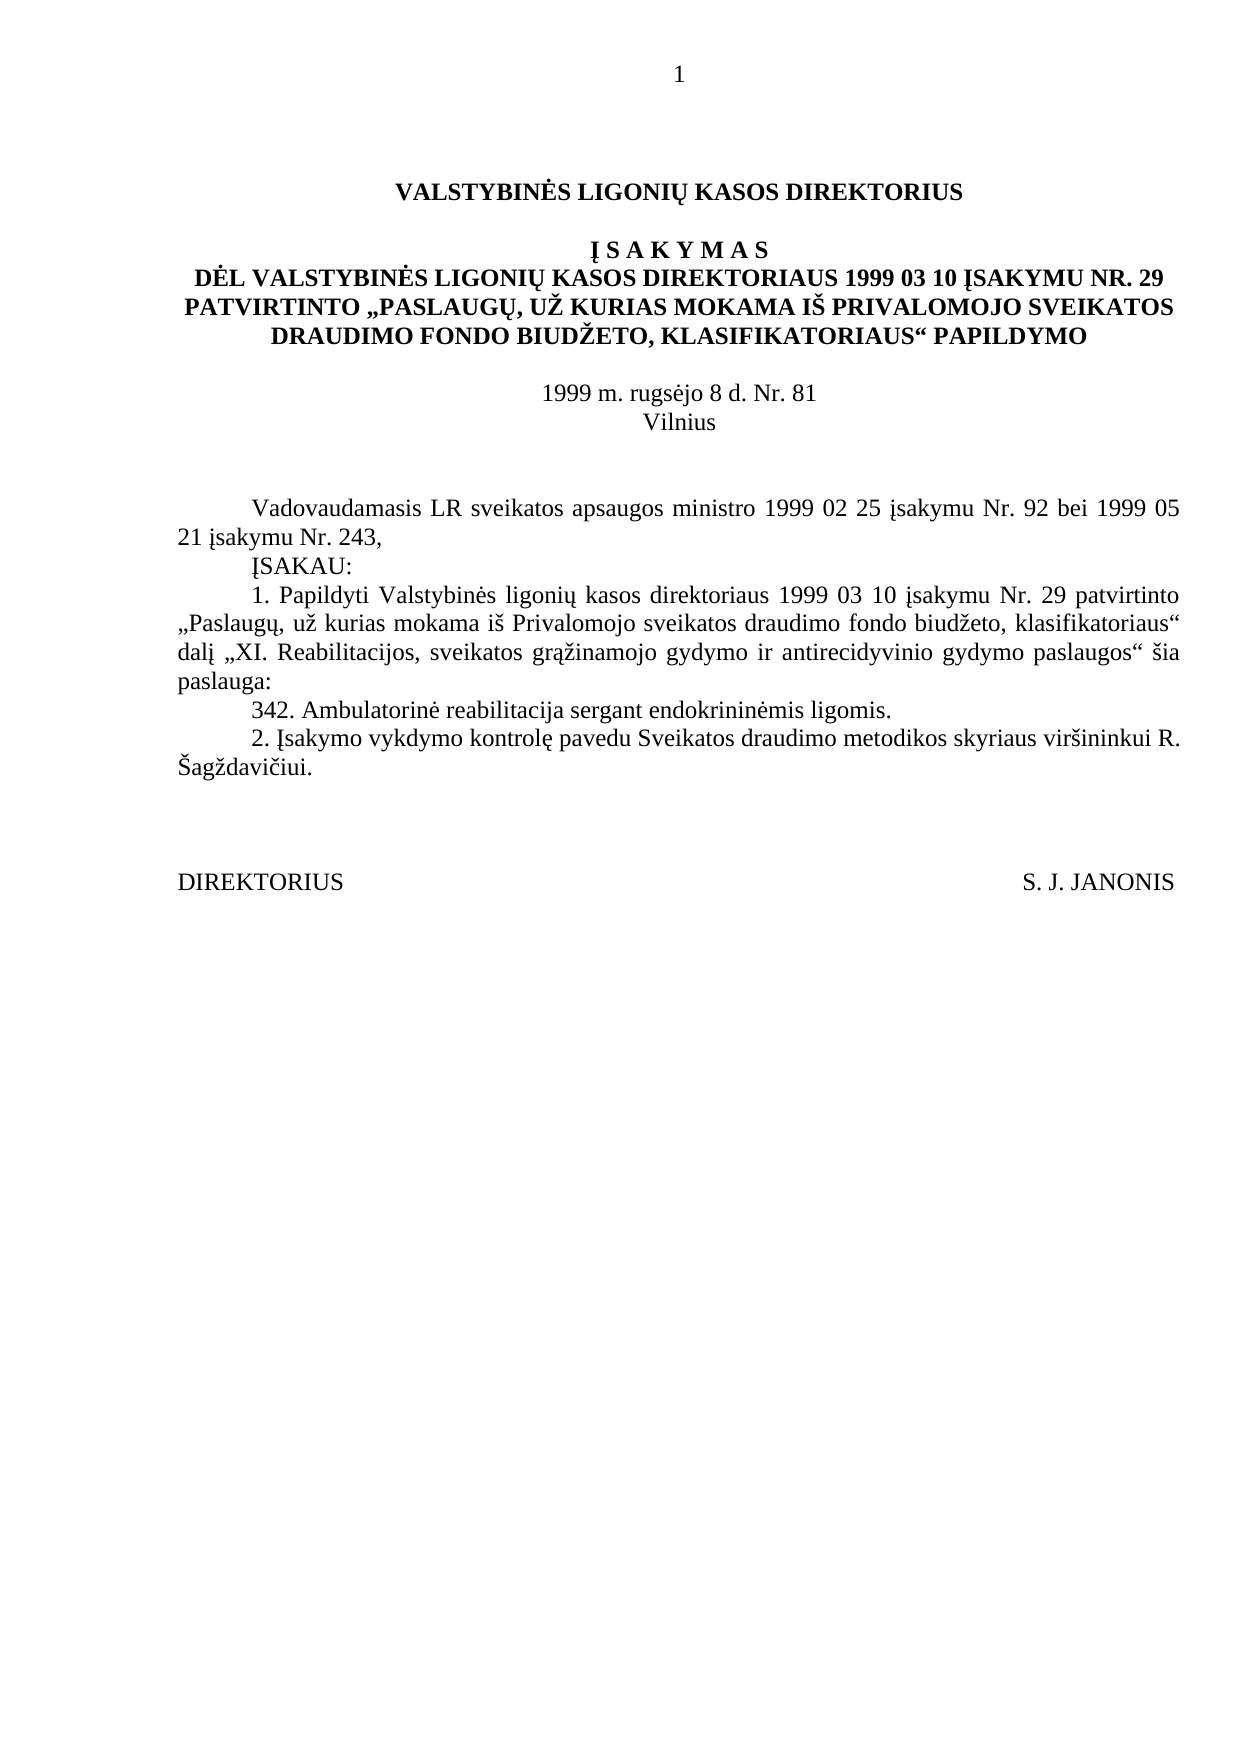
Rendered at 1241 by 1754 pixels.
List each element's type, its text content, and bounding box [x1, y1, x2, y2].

text VALSTYBINĖS LIGONIŲ KASOS DIREKTORIUS [177, 177, 1181, 206]
text 1999 m. rugsėjo 8 d. Nr. 81 [177, 378, 1181, 407]
text 2. Įsakymo vykdymo kontrolę pavedu Sveikatos draudimo metodikos skyriaus viršininkui R. Šagždavičiui. [177, 723, 1181, 781]
text Vilnius [177, 407, 1181, 436]
text 342. Ambulatorinė reabilitacija sergant endokrininėmis ligomis. [177, 695, 1181, 723]
text 1. Papildyti Valstybinės ligonių kasos direktoriaus 1999 03 10 įsakymu Nr. 29 patvirtinto „Paslaugų, už kurias mokama iš Privalomojo sveikatos draudimo fondo biudžeto, klasifikatoriaus“ dalį „XI. Reabilitacijos, sveikatos grąžinamojo gydymo ir antirecidyvinio gydymo paslaugos“ šia paslauga: [177, 580, 1181, 695]
text DĖL VALSTYBINĖS LIGONIŲ KASOS DIREKTORIAUS 1999 03 10 ĮSAKYMU NR. 29 PATVIRTINTO „PASLAUGŲ, UŽ KURIAS MOKAMA IŠ PRIVALOMOJO SVEIKATOS DRAUDIMO FONDO BIUDŽETO, KLASIFIKATORIAUS“ PAPILDYMO [177, 263, 1181, 350]
text Vadovaudamasis LR sveikatos apsaugos ministro 1999 02 25 įsakymu Nr. 92 bei 1999 05 21 įsakymu Nr. 243, [177, 493, 1181, 551]
text ĮSAKAU: [177, 551, 1181, 580]
text Į S A K Y M A S [177, 235, 1181, 263]
text Direktorius S. J. Janonis [177, 867, 1181, 896]
